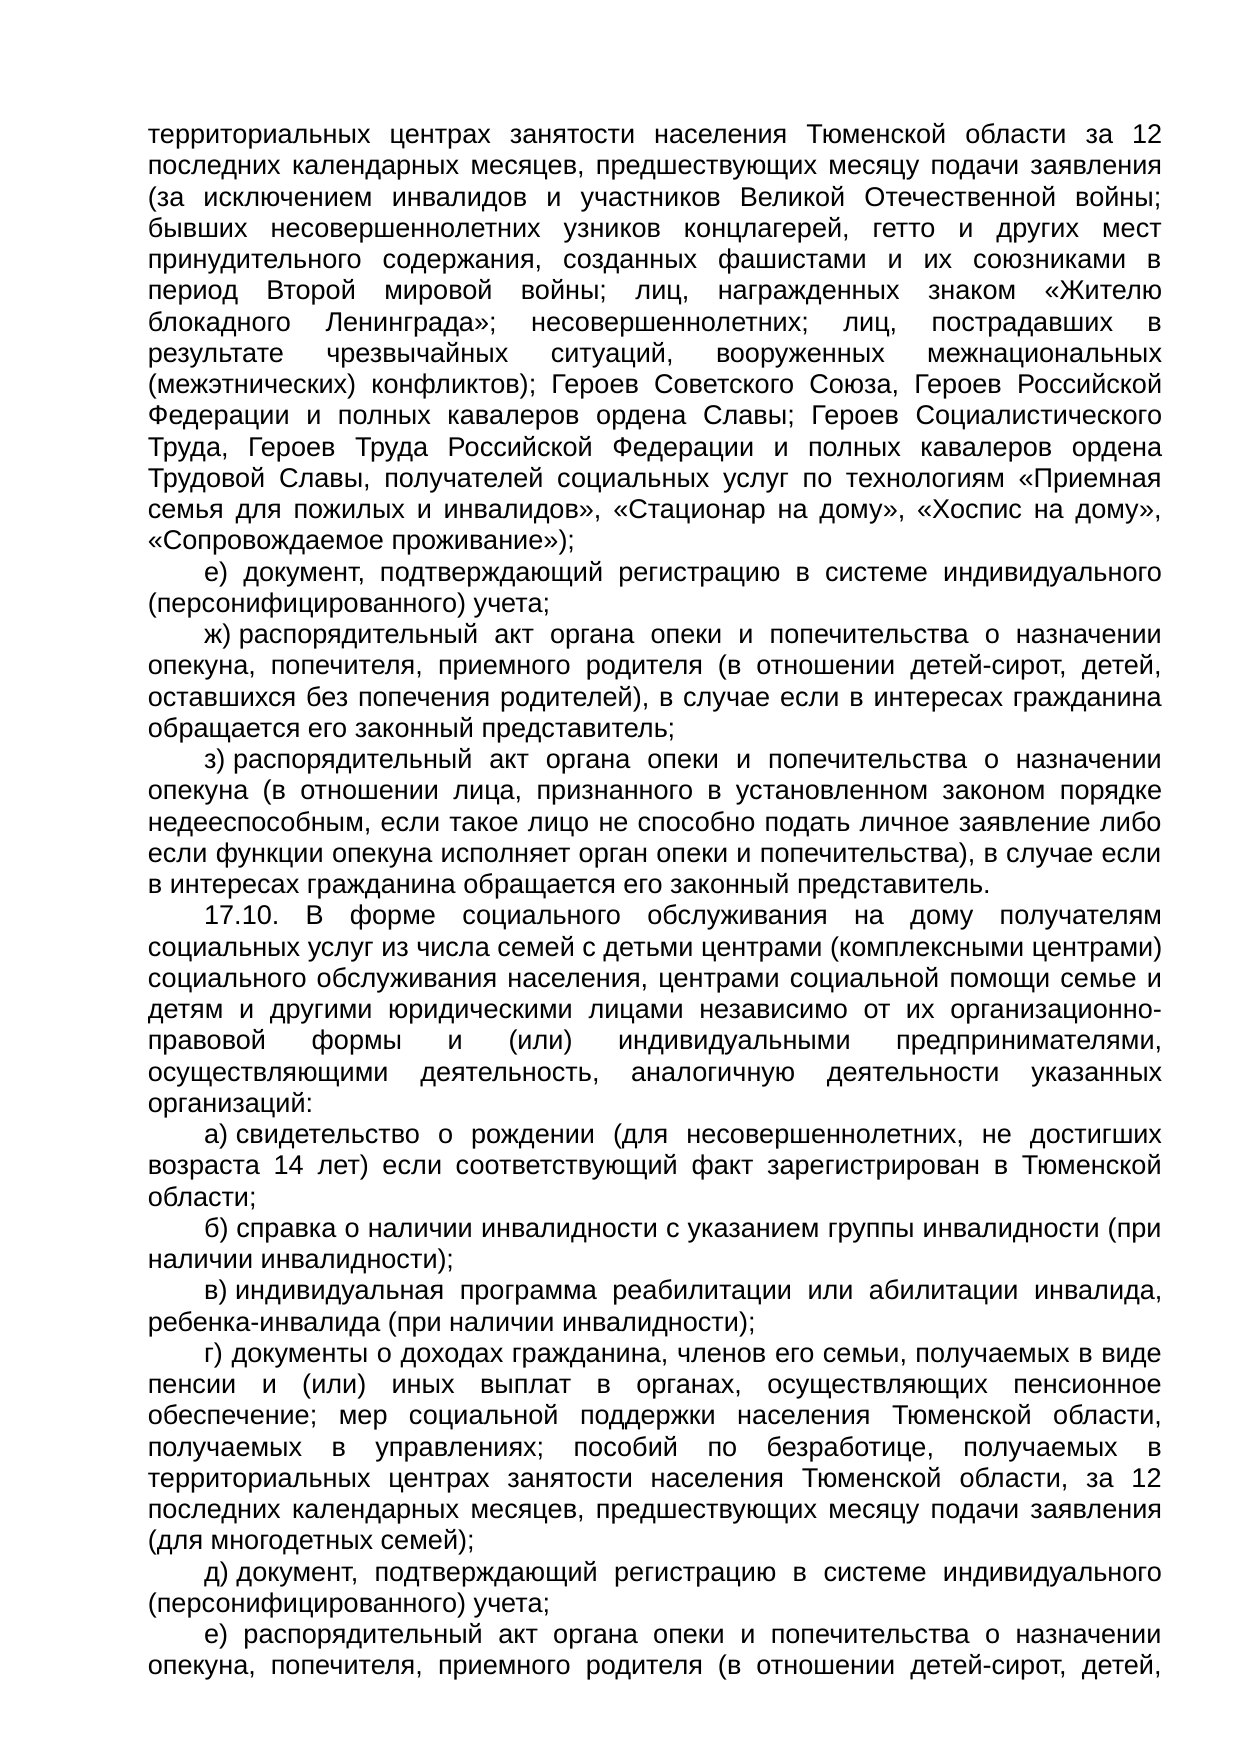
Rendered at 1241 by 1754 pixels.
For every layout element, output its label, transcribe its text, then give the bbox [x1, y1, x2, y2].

text г) документы о доходах гражданина, членов его семьи, получаемых в виде пенсии и (или) иных выплат в органах, осуществляющих пенсионное обеспечение; мер социальной поддержки населения Тюменской области, получаемых в управлениях; пособий по безработице, получаемых в территориальных центрах занятости населения Тюменской области, за 12 последних календарных месяцев, предшествующих месяцу подачи заявления (для многодетных семей); [148, 1337, 1163, 1556]
text ж) распорядительный акт органа опеки и попечительства о назначении опекуна, попечителя, приемного родителя (в отношении детей-сирот, детей, оставшихся без попечения родителей), в случае если в интересах гражданина обращается его законный представитель; [148, 618, 1163, 743]
text з) распорядительный акт органа опеки и попечительства о назначении опекуна (в отношении лица, признанного в установленном законом порядке недееспособным, если такое лицо не способно подать личное заявление либо если функции опекуна исполняет орган опеки и попечительства), в случае если в интересах гражданина обращается его законный представитель. [148, 743, 1163, 899]
text а) свидетельство о рождении (для несовершеннолетних, не достигших возраста 14 лет) если соответствующий факт зарегистрирован в Тюменской области; [148, 1118, 1163, 1212]
text е) распорядительный акт органа опеки и попечительства о назначении опекуна, попечителя, приемного родителя (в отношении детей-сирот, детей, [148, 1618, 1163, 1681]
text в) индивидуальная программа реабилитации или абилитации инвалида, ребенка-инвалида (при наличии инвалидности); [148, 1274, 1163, 1337]
text д) документ, подтверждающий регистрацию в системе индивидуального (персонифицированного) учета; [148, 1556, 1163, 1618]
text 17.10. В форме социального обслуживания на дому получателям социальных услуг из числа семей с детьми центрами (комплексными центрами) социального обслуживания населения, центрами социальной помощи семье и детям и другими юридическими лицами независимо от их организационно-правовой формы и (или) индивидуальными предпринимателями, осуществляющими деятельность, аналогичную деятельности указанных организаций: [148, 899, 1163, 1118]
text е) документ, подтверждающий регистрацию в системе индивидуального (персонифицированного) учета; [148, 556, 1163, 618]
text территориальных центрах занятости населения Тюменской области за 12 последних календарных месяцев, предшествующих месяцу подачи заявления (за исключением инвалидов и участников Великой Отечественной войны; бывших несовершеннолетних узников концлагерей, гетто и других мест принудительного содержания, созданных фашистами и их союзниками в период Второй мировой войны; лиц, награжденных знаком «Жителю блокадного Ленинграда»; несовершеннолетних; лиц, пострадавших в результате чрезвычайных ситуаций, вооруженных межнациональных (межэтнических) конфликтов); Героев Советского Союза, Героев Российской Федерации и полных кавалеров ордена Славы; Героев Социалистического Труда, Героев Труда Российской Федерации и полных кавалеров ордена Трудовой Славы, получателей социальных услуг по технологиям «Приемная семья для пожилых и инвалидов», «Стационар на дому», «Хоспис на дому», «Сопровождаемое проживание»); [148, 118, 1163, 556]
text б) справка о наличии инвалидности с указанием группы инвалидности (при наличии инвалидности); [148, 1212, 1163, 1274]
